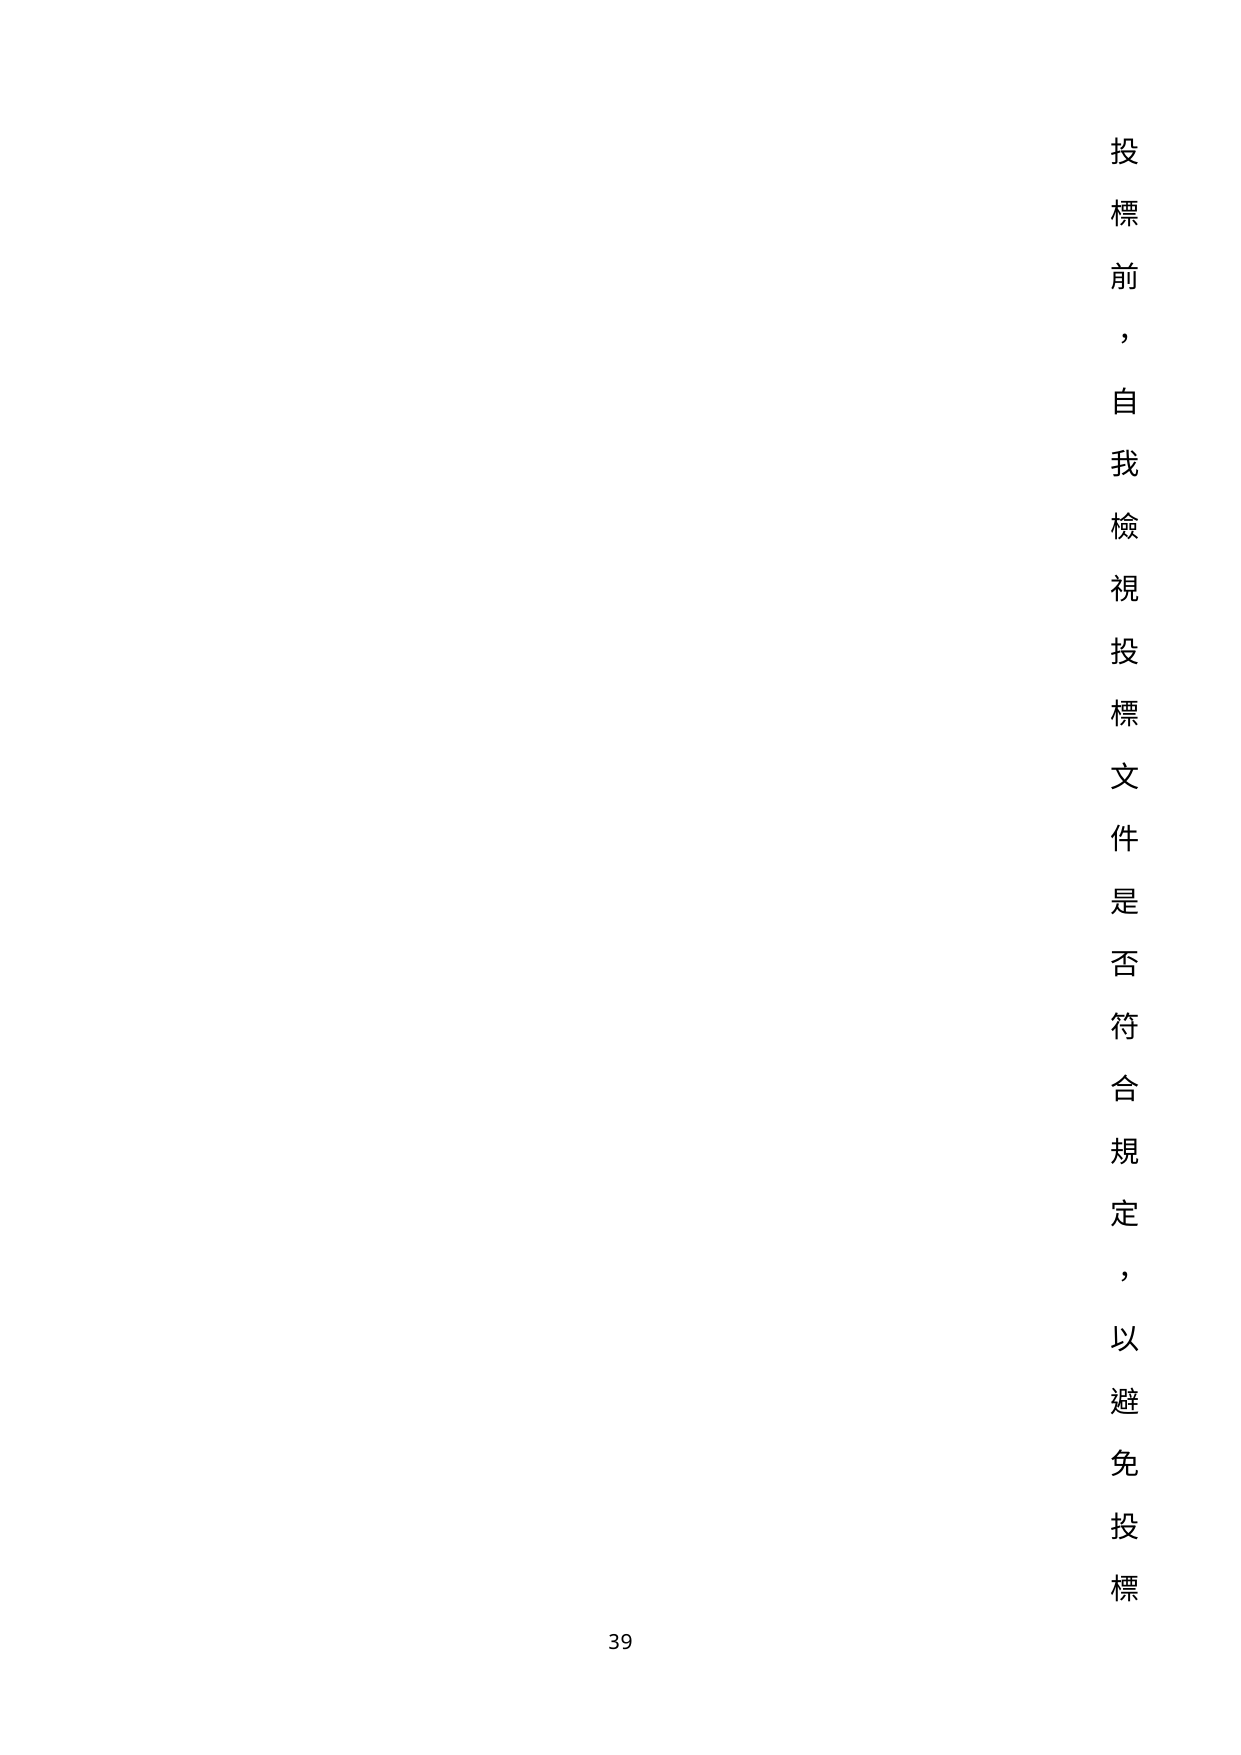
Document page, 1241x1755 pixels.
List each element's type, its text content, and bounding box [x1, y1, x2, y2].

list 建議投標廠商於投標前，自我檢視投標文件是否符合規定，以避免投標文件錯誤或遺漏。 [1001, 108, 1110, 1608]
